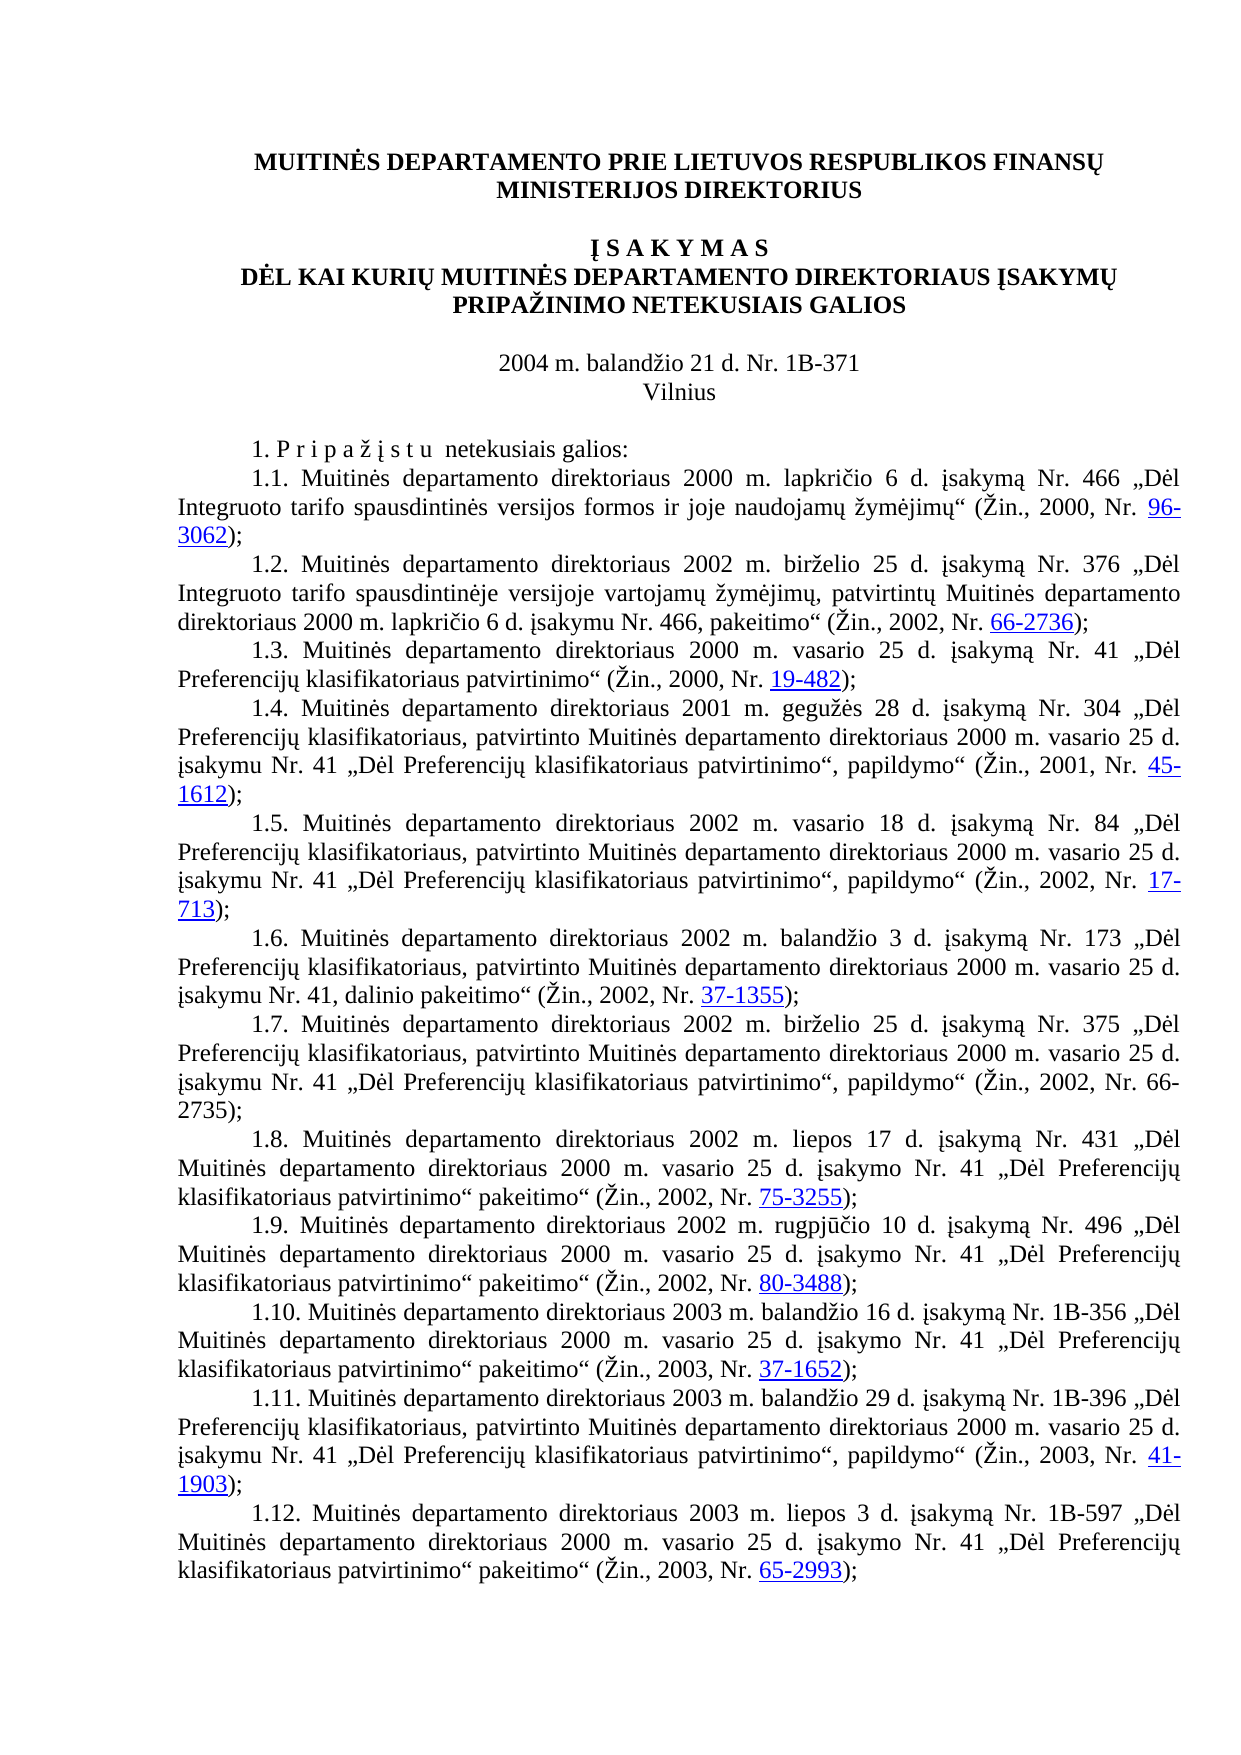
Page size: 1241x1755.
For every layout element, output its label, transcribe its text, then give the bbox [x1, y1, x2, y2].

text Vilnius [177, 377, 1181, 406]
text 1.10. Muitinės departamento direktoriaus 2003 m. balandžio 16 d. įsakymą Nr. 1B-356 „Dėl Muitinės departamento direktoriaus 2000 m. vasario 25 d. įsakymo Nr. 41 „Dėl Preferencijų klasifikatoriaus patvirtinimo“ pakeitimo“ (Žin., 2003, Nr. 37-1652); [177, 1297, 1181, 1383]
text 1.4. Muitinės departamento direktoriaus 2001 m. gegužės 28 d. įsakymą Nr. 304 „Dėl Preferencijų klasifikatoriaus, patvirtinto Muitinės departamento direktoriaus 2000 m. vasario 25 d. įsakymu Nr. 41 „Dėl Preferencijų klasifikatoriaus patvirtinimo“, papildymo“ (Žin., 2001, Nr. 45-1612); [177, 693, 1181, 808]
text 2004 m. balandžio 21 d. Nr. 1B-371 [177, 348, 1181, 377]
text 1.5. Muitinės departamento direktoriaus 2002 m. vasario 18 d. įsakymą Nr. 84 „Dėl Preferencijų klasifikatoriaus, patvirtinto Muitinės departamento direktoriaus 2000 m. vasario 25 d. įsakymu Nr. 41 „Dėl Preferencijų klasifikatoriaus patvirtinimo“, papildymo“ (Žin., 2002, Nr. 17-713); [177, 808, 1181, 923]
text 1. Pripažįstu netekusiais galios: [177, 434, 1181, 463]
text 1.12. Muitinės departamento direktoriaus 2003 m. liepos 3 d. įsakymą Nr. 1B-597 „Dėl Muitinės departamento direktoriaus 2000 m. vasario 25 d. įsakymo Nr. 41 „Dėl Preferencijų klasifikatoriaus patvirtinimo“ pakeitimo“ (Žin., 2003, Nr. 65-2993); [177, 1498, 1181, 1584]
text 1.9. Muitinės departamento direktoriaus 2002 m. rugpjūčio 10 d. įsakymą Nr. 496 „Dėl Muitinės departamento direktoriaus 2000 m. vasario 25 d. įsakymo Nr. 41 „Dėl Preferencijų klasifikatoriaus patvirtinimo“ pakeitimo“ (Žin., 2002, Nr. 80-3488); [177, 1211, 1181, 1297]
text 1.11. Muitinės departamento direktoriaus 2003 m. balandžio 29 d. įsakymą Nr. 1B-396 „Dėl Preferencijų klasifikatoriaus, patvirtinto Muitinės departamento direktoriaus 2000 m. vasario 25 d. įsakymu Nr. 41 „Dėl Preferencijų klasifikatoriaus patvirtinimo“, papildymo“ (Žin., 2003, Nr. 41-1903); [177, 1383, 1181, 1498]
text MUITINĖS DEPARTAMENTO PRIE LIETUVOS RESPUBLIKOS FINANSŲ MINISTERIJOS DIREKTORIUS [177, 147, 1181, 204]
text 1.7. Muitinės departamento direktoriaus 2002 m. birželio 25 d. įsakymą Nr. 375 „Dėl Preferencijų klasifikatoriaus, patvirtinto Muitinės departamento direktoriaus 2000 m. vasario 25 d. įsakymu Nr. 41 „Dėl Preferencijų klasifikatoriaus patvirtinimo“, papildymo“ (Žin., 2002, Nr. 66- 2735); [177, 1009, 1181, 1124]
text Į S A K Y M A S [177, 233, 1181, 262]
text 1.8. Muitinės departamento direktoriaus 2002 m. liepos 17 d. įsakymą Nr. 431 „Dėl Muitinės departamento direktoriaus 2000 m. vasario 25 d. įsakymo Nr. 41 „Dėl Preferencijų klasifikatoriaus patvirtinimo“ pakeitimo“ (Žin., 2002, Nr. 75-3255); [177, 1124, 1181, 1211]
text 1.2. Muitinės departamento direktoriaus 2002 m. birželio 25 d. įsakymą Nr. 376 „Dėl Integruoto tarifo spausdintinėje versijoje vartojamų žymėjimų, patvirtintų Muitinės departamento direktoriaus 2000 m. lapkričio 6 d. įsakymu Nr. 466, pakeitimo“ (Žin., 2002, Nr. 66-2736); [177, 549, 1181, 636]
text DĖL KAI KURIŲ MUITINĖS DEPARTAMENTO DIREKTORIAUS ĮSAKYMŲ PRIPAŽINIMO NETEKUSIAIS GALIOS [177, 262, 1181, 319]
text 1.1. Muitinės departamento direktoriaus 2000 m. lapkričio 6 d. įsakymą Nr. 466 „Dėl Integruoto tarifo spausdintinės versijos formos ir joje naudojamų žymėjimų“ (Žin., 2000, Nr. 96-3062); [177, 463, 1181, 549]
text 1.6. Muitinės departamento direktoriaus 2002 m. balandžio 3 d. įsakymą Nr. 173 „Dėl Preferencijų klasifikatoriaus, patvirtinto Muitinės departamento direktoriaus 2000 m. vasario 25 d. įsakymu Nr. 41, dalinio pakeitimo“ (Žin., 2002, Nr. 37-1355); [177, 923, 1181, 1009]
text 1.3. Muitinės departamento direktoriaus 2000 m. vasario 25 d. įsakymą Nr. 41 „Dėl Preferencijų klasifikatoriaus patvirtinimo“ (Žin., 2000, Nr. 19-482); [177, 636, 1181, 693]
